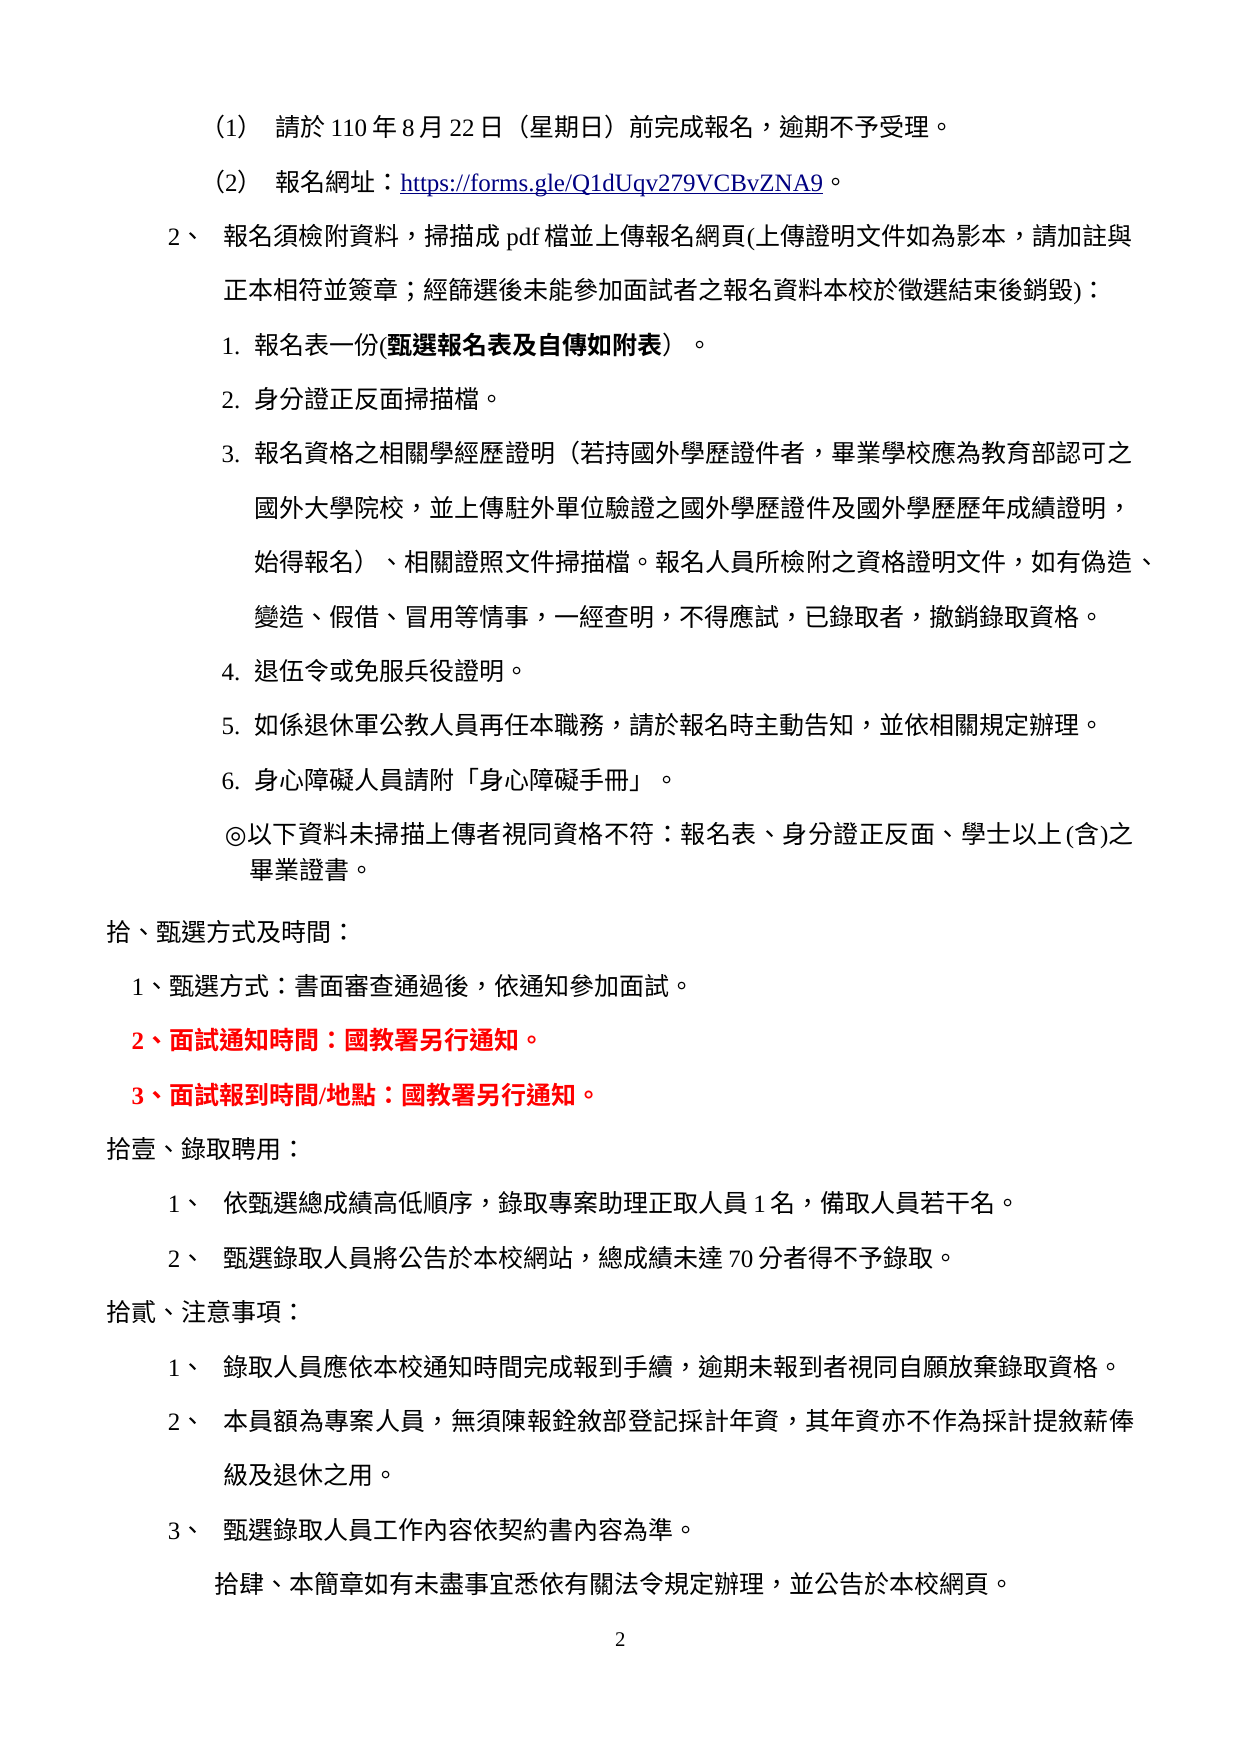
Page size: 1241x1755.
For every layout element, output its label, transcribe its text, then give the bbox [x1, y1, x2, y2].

text 拾貳、注意事項： [106, 1293, 1134, 1329]
list 請於110年8月22日（星期日）前完成報名，逾期不予受理。 [200, 108, 1134, 144]
list 1、甄選方式：書面審查通過後，依通知參加面試。 [12, 966, 1134, 1003]
text 拾、甄選方式及時間： [106, 912, 1134, 948]
list 退伍令或免服兵役證明。 [221, 651, 1134, 688]
list 身分證正反面掃描檔。 [221, 379, 1134, 416]
list 本員額為專案人員，無須陳報銓敘部登記採計年資，其年資亦不作為採計提敘薪俸級及退休之用。 [168, 1401, 1134, 1492]
list 3、面試報到時間/地點：國教署另行通知。 [106, 1075, 1134, 1111]
list 報名須檢附資料，掃描成pdf檔並上傳報名網頁(上傳證明文件如為影本，請加註與正本相符並簽章；經篩選後未能參加面試者之報名資料本校於徵選結束後銷毀)： [168, 216, 1134, 307]
text 拾肆、本簡章如有未盡事宜悉依有關法令規定辦理，並公告於本校網頁。 [106, 1564, 1134, 1601]
list 報名網址：https://forms.gle/Q1dUqv279VCBvZNA9。 [200, 162, 1134, 198]
list 依甄選總成績高低順序，錄取專案助理正取人員1名，備取人員若干名。 [168, 1184, 1134, 1220]
list 2、面試通知時間：國教署另行通知。 [12, 1021, 1134, 1057]
list 身心障礙人員請附「身心障礙手冊」。 [221, 760, 1134, 796]
list 報名表一份(甄選報名表及自傳如附表）。 [221, 325, 1134, 361]
text 拾壹、錄取聘用： [106, 1129, 1134, 1166]
list 甄選錄取人員工作內容依契約書內容為準。 [168, 1510, 1134, 1546]
list 如係退休軍公教人員再任本職務，請於報名時主動告知，並依相關規定辦理。 [221, 706, 1134, 742]
list 報名資格之相關學經歷證明（若持國外學歷證件者，畢業學校應為教育部認可之國外大學院校，並上傳駐外單位驗證之國外學歷證件及國外學歷歷年成績證明，始得報名）、相關證照文件掃描檔。報名人員所檢附之資格證明文件，如有偽造、變造、假借、冒用等情事，一經查明，不得應試，已錄取者，撤銷錄取資格。 [221, 434, 1134, 633]
text ◎以下資料未掃描上傳者視同資格不符：報名表、身分證正反面、學士以上(含)之畢業證書。 [224, 814, 1134, 887]
list 錄取人員應依本校通知時間完成報到手續，逾期未報到者視同自願放棄錄取資格。 [168, 1347, 1134, 1383]
list 甄選錄取人員將公告於本校網站，總成績未達70分者得不予錄取。 [168, 1238, 1134, 1274]
